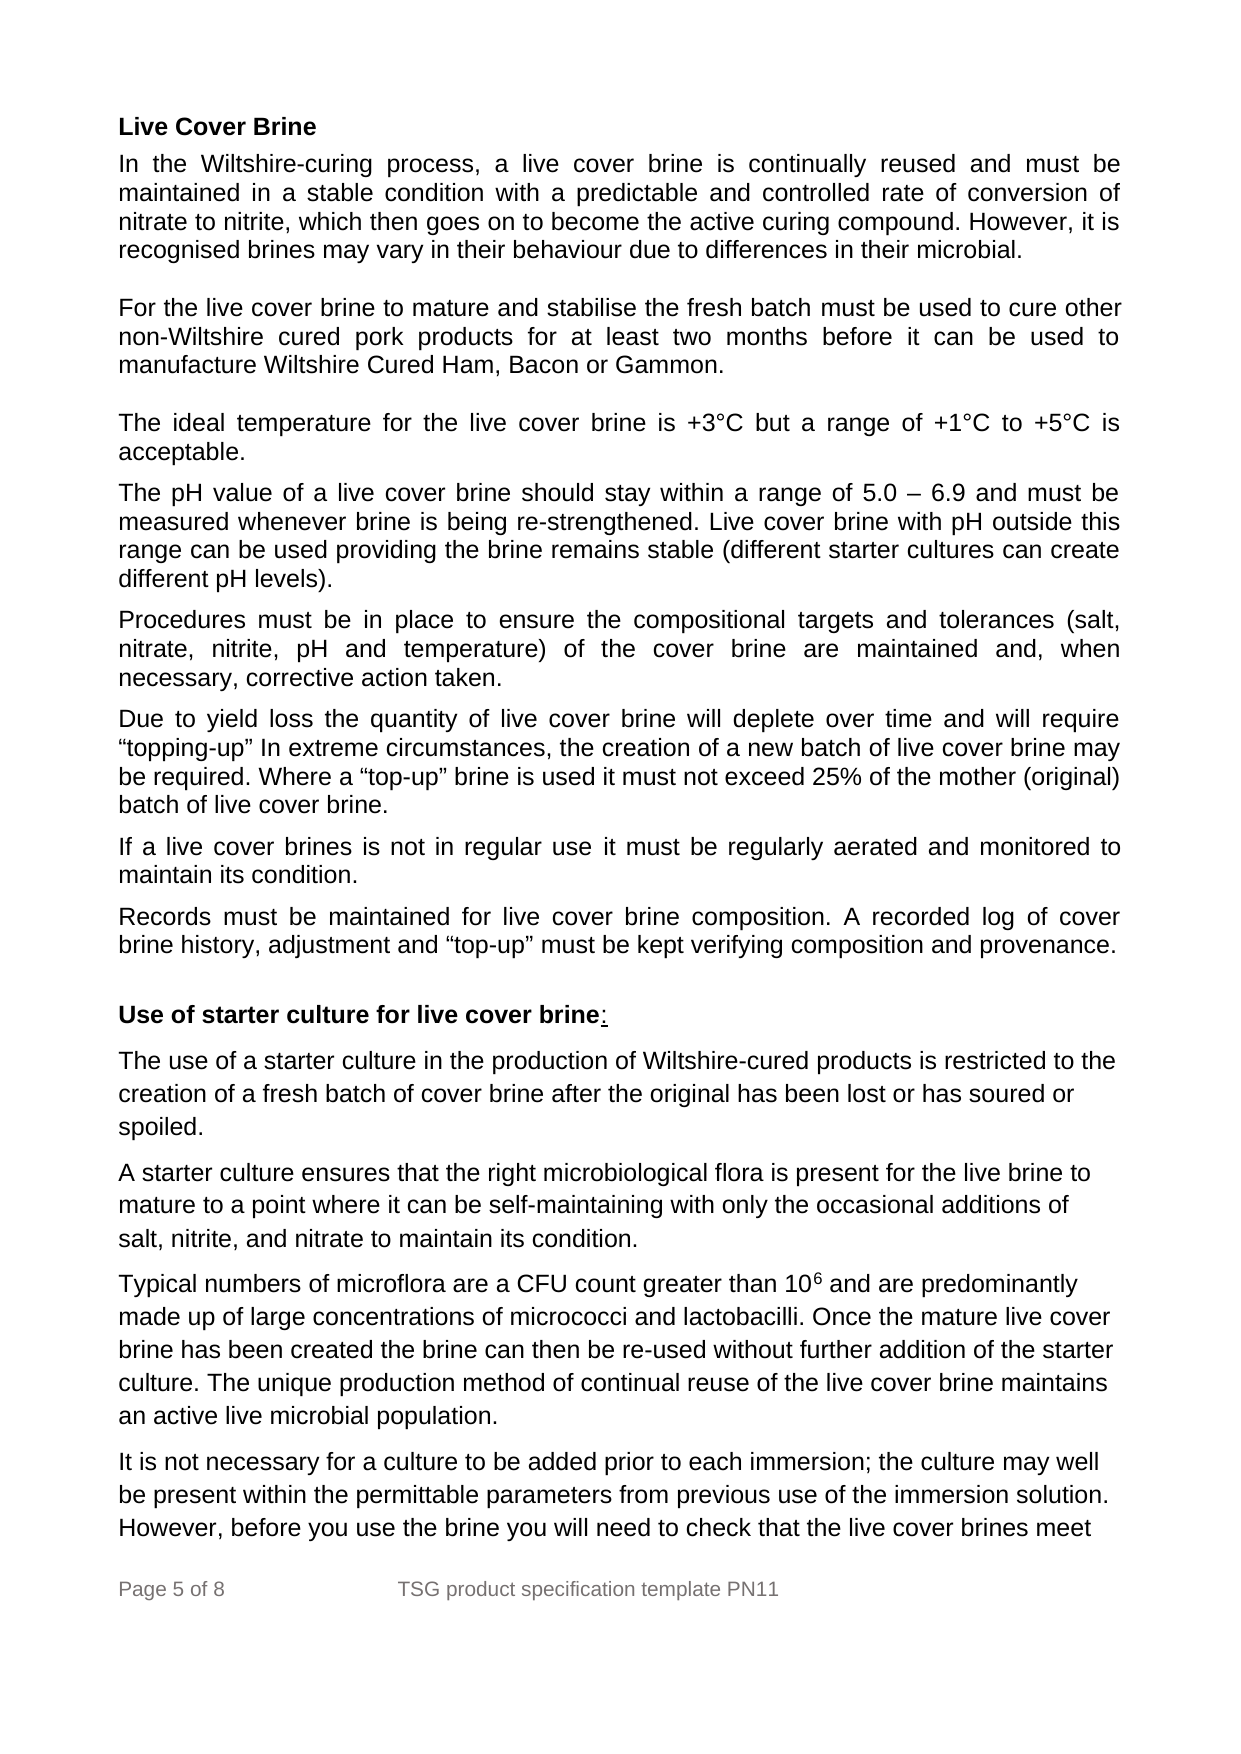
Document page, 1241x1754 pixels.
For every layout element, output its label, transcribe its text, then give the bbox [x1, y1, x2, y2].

text If a live cover brines is not in regular use it must be regularly aerated and monitored to maintain its condition. [118, 832, 1122, 889]
text Records must be maintained for live cover brine composition. A recorded log of cover brine history, adjustment and “top-up” must be kept verifying composition and provenance. [118, 902, 1122, 959]
text Procedures must be in place to ensure the compositional targets and tolerances (salt, nitrate, nitrite, pH and temperature) of the cover brine are maintained and, when necessary, corrective action taken. [118, 605, 1122, 692]
text Use of starter culture for live cover brine: [118, 1000, 1122, 1029]
text It is not necessary for a culture to be added prior to each immersion; the culture may well be present within the permittable parameters from previous use of the immersion solution. However, before you use the brine you will need to check that the live cover brines meet [118, 1447, 1122, 1541]
text For the live cover brine to mature and stabilise the fresh batch must be used to cure other non-Wiltshire cured pork products for at least two months before it can be used to manufacture Wiltshire Cured Ham, Bacon or Gammon. [118, 293, 1122, 379]
text Live Cover Brine [118, 112, 1122, 141]
text Typical numbers of microflora are a CFU count greater than 106 and are predominantly made up of large concentrations of micrococci and lactobacilli. Once the mature live cover brine has been created the brine can then be re-used without further addition of the starter culture. The unique production method of continual reuse of the live cover brine maintains an active live microbial population. [118, 1269, 1122, 1430]
text Due to yield loss the quantity of live cover brine will deplete over time and will require “topping-up” In extreme circumstances, the creation of a new batch of live cover brine may be required. Where a “top-up” brine is used it must not exceed 25% of the mother (original) batch of live cover brine. [118, 704, 1122, 819]
text A starter culture ensures that the right microbiological flora is present for the live brine to mature to a point where it can be self-maintaining with only the occasional additions of salt, nitrite, and nitrate to maintain its condition. [118, 1157, 1122, 1252]
text In the Wiltshire-curing process, a live cover brine is continually reused and must be maintained in a stable condition with a predictable and controlled rate of conversion of nitrate to nitrite, which then goes on to become the active curing compound. However, it is recognised brines may vary in their behaviour due to differences in their microbial. [118, 149, 1122, 264]
text The pH value of a live cover brine should stay within a range of 5.0 – 6.9 and must be measured whenever brine is being re-strengthened. Live cover brine with pH outside this range can be used providing the brine remains stable (different starter cultures can create different pH levels). [118, 478, 1122, 593]
text The ideal temperature for the live cover brine is +3°C but a range of +1°C to +5°C is acceptable. [118, 408, 1122, 465]
text The use of a starter culture in the production of Wiltshire-cured products is restricted to the creation of a fresh batch of cover brine after the original has been lost or has soured or spoiled. [118, 1046, 1122, 1141]
